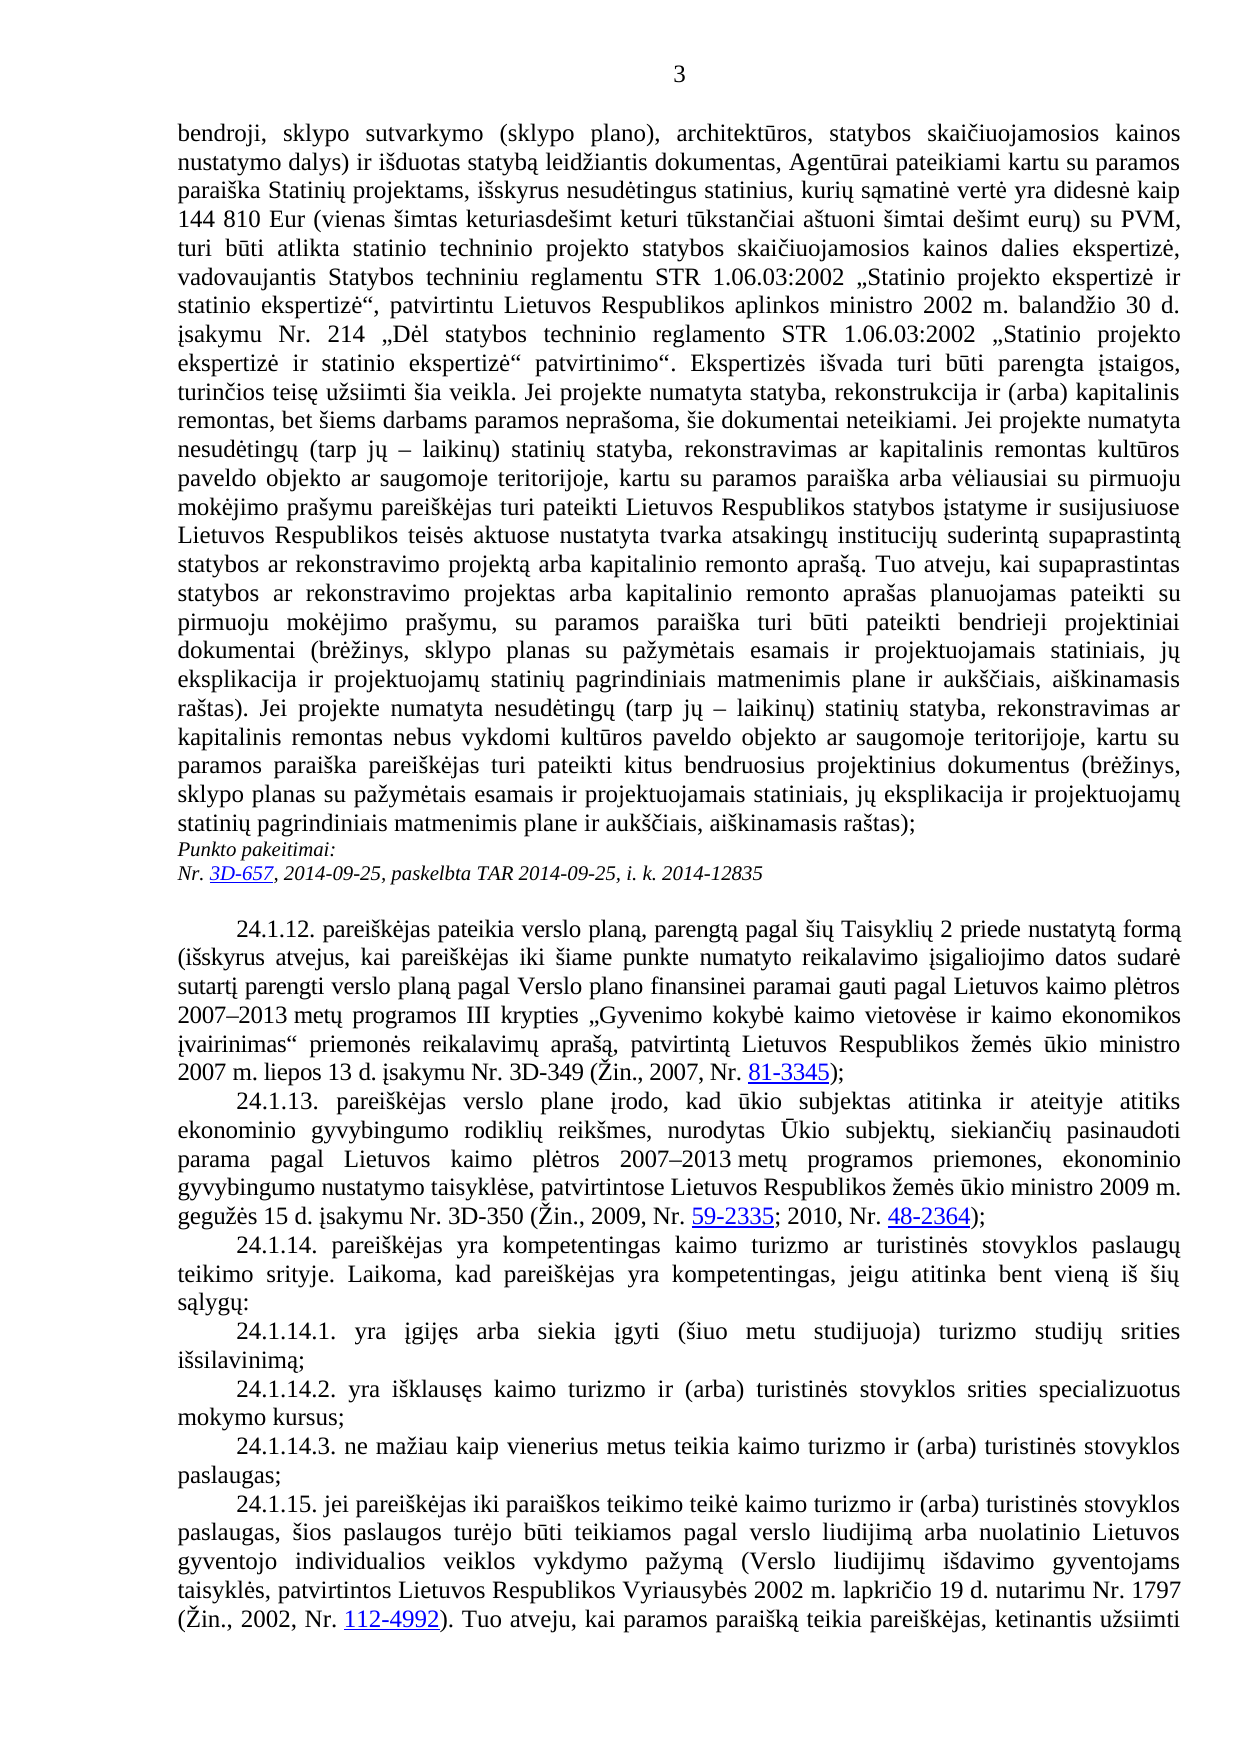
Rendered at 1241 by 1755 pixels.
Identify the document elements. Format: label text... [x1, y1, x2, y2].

text bendroji, sklypo sutvarkymo (sklypo plano), architektūros, statybos skaičiuojamosios kainos nustatymo dalys) ir išduotas statybą leidžiantis dokumentas, Agentūrai pateikiami kartu su paramos paraiška Statinių projektams, išskyrus nesudėtingus statinius, kurių sąmatinė vertė yra didesnė kaip 144 810 Eur (vienas šimtas keturiasdešimt keturi tūkstančiai aštuoni šimtai dešimt eurų) su PVM, turi būti atlikta statinio techninio projekto statybos skaičiuojamosios kainos dalies ekspertizė, vadovaujantis Statybos techniniu reglamentu STR 1.06.03:2002 „Statinio projekto ekspertizė ir statinio ekspertizė“, patvirtintu Lietuvos Respublikos aplinkos ministro 2002 m. balandžio 30 d. įsakymu Nr. 214 „Dėl statybos techninio reglamento STR 1.06.03:2002 „Statinio projekto ekspertizė ir statinio ekspertizė“ patvirtinimo“. Ekspertizės išvada turi būti parengta įstaigos, turinčios teisę užsiimti šia veikla. Jei projekte numatyta statyba, rekonstrukcija ir (arba) kapitalinis remontas, bet šiems darbams paramos neprašoma, šie dokumentai neteikiami. Jei projekte numatyta nesudėtingų (tarp jų – laikinų) statinių statyba, rekonstravimas ar kapitalinis remontas kultūros paveldo objekto ar saugomoje teritorijoje, kartu su paramos paraiška arba vėliausiai su pirmuoju mokėjimo prašymu pareiškėjas turi pateikti Lietuvos Respublikos statybos įstatyme ir susijusiuose Lietuvos Respublikos teisės aktuose nustatyta tvarka atsakingų institucijų suderintą supaprastintą statybos ar rekonstravimo projektą arba kapitalinio remonto aprašą. Tuo atveju, kai supaprastintas statybos ar rekonstravimo projektas arba kapitalinio remonto aprašas planuojamas pateikti su pirmuoju mokėjimo prašymu, su paramos paraiška turi būti pateikti bendrieji projektiniai dokumentai (brėžinys, sklypo planas su pažymėtais esamais ir projektuojamais statiniais, jų eksplikacija ir projektuojamų statinių pagrindiniais matmenimis plane ir aukščiais, aiškinamasis raštas). Jei projekte numatyta nesudėtingų (tarp jų – laikinų) statinių statyba, rekonstravimas ar kapitalinis remontas nebus vykdomi kultūros paveldo objekto ar saugomoje teritorijoje, kartu su paramos paraiška pareiškėjas turi pateikti kitus bendruosius projektinius dokumentus (brėžinys, sklypo planas su pažymėtais esamais ir projektuojamais statiniais, jų eksplikacija ir projektuojamų statinių pagrindiniais matmenimis plane ir aukščiais, aiškinamasis raštas); [177, 118, 1181, 837]
text 24.1.14.1. yra įgijęs arba siekia įgyti (šiuo metu studijuoja) turizmo studijų srities išsilavinimą; [177, 1316, 1181, 1374]
text 24.1.12. pareiškėjas pateikia verslo planą, parengtą pagal šių Taisyklių 2 priede nustatytą formą (išskyrus atvejus, kai pareiškėjas iki šiame punkte numatyto reikalavimo įsigaliojimo datos sudarė sutartį parengti verslo planą pagal Verslo plano finansinei paramai gauti pagal Lietuvos kaimo plėtros 2007–2013 metų programos III krypties „Gyvenimo kokybė kaimo vietovėse ir kaimo ekonomikos įvairinimas“ priemonės reikalavimų aprašą, patvirtintą Lietuvos Respublikos žemės ūkio ministro 2007 m. liepos 13 d. įsakymu Nr. 3D-349 (Žin., 2007, Nr. 81-3345); [177, 914, 1181, 1086]
text 24.1.14.3. ne mažiau kaip vienerius metus teikia kaimo turizmo ir (arba) turistinės stovyklos paslaugas; [177, 1431, 1181, 1489]
text 24.1.13. pareiškėjas verslo plane įrodo, kad ūkio subjektas atitinka ir ateityje atitiks ekonominio gyvybingumo rodiklių reikšmes, nurodytas Ūkio subjektų, siekiančių pasinaudoti parama pagal Lietuvos kaimo plėtros 2007–2013 metų programos priemones, ekonominio gyvybingumo nustatymo taisyklėse, patvirtintose Lietuvos Respublikos žemės ūkio ministro 2009 m. gegužės 15 d. įsakymu Nr. 3D-350 (Žin., 2009, Nr. 59-2335; 2010, Nr. 48-2364); [177, 1086, 1181, 1230]
text 24.1.14. pareiškėjas yra kompetentingas kaimo turizmo ar turistinės stovyklos paslaugų teikimo srityje. Laikoma, kad pareiškėjas yra kompetentingas, jeigu atitinka bent vieną iš šių sąlygų: [177, 1230, 1181, 1316]
text 24.1.15. jei pareiškėjas iki paraiškos teikimo teikė kaimo turizmo ir (arba) turistinės stovyklos paslaugas, šios paslaugos turėjo būti teikiamos pagal verslo liudijimą arba nuolatinio Lietuvos gyventojo individualios veiklos vykdymo pažymą (Verslo liudijimų išdavimo gyventojams taisyklės, patvirtintos Lietuvos Respublikos Vyriausybės 2002 m. lapkričio 19 d. nutarimu Nr. 1797 (Žin., 2002, Nr. 112-4992). Tuo atveju, kai paramos paraišką teikia pareiškėjas, ketinantis užsiimti [177, 1489, 1181, 1632]
text Punkto pakeitimai: [177, 837, 1181, 861]
text Nr. 3D-657, 2014-09-25, paskelbta TAR 2014-09-25, i. k. 2014-12835 [177, 861, 1181, 885]
text 24.1.14.2. yra išklausęs kaimo turizmo ir (arba) turistinės stovyklos srities specializuotus mokymo kursus; [177, 1374, 1181, 1431]
